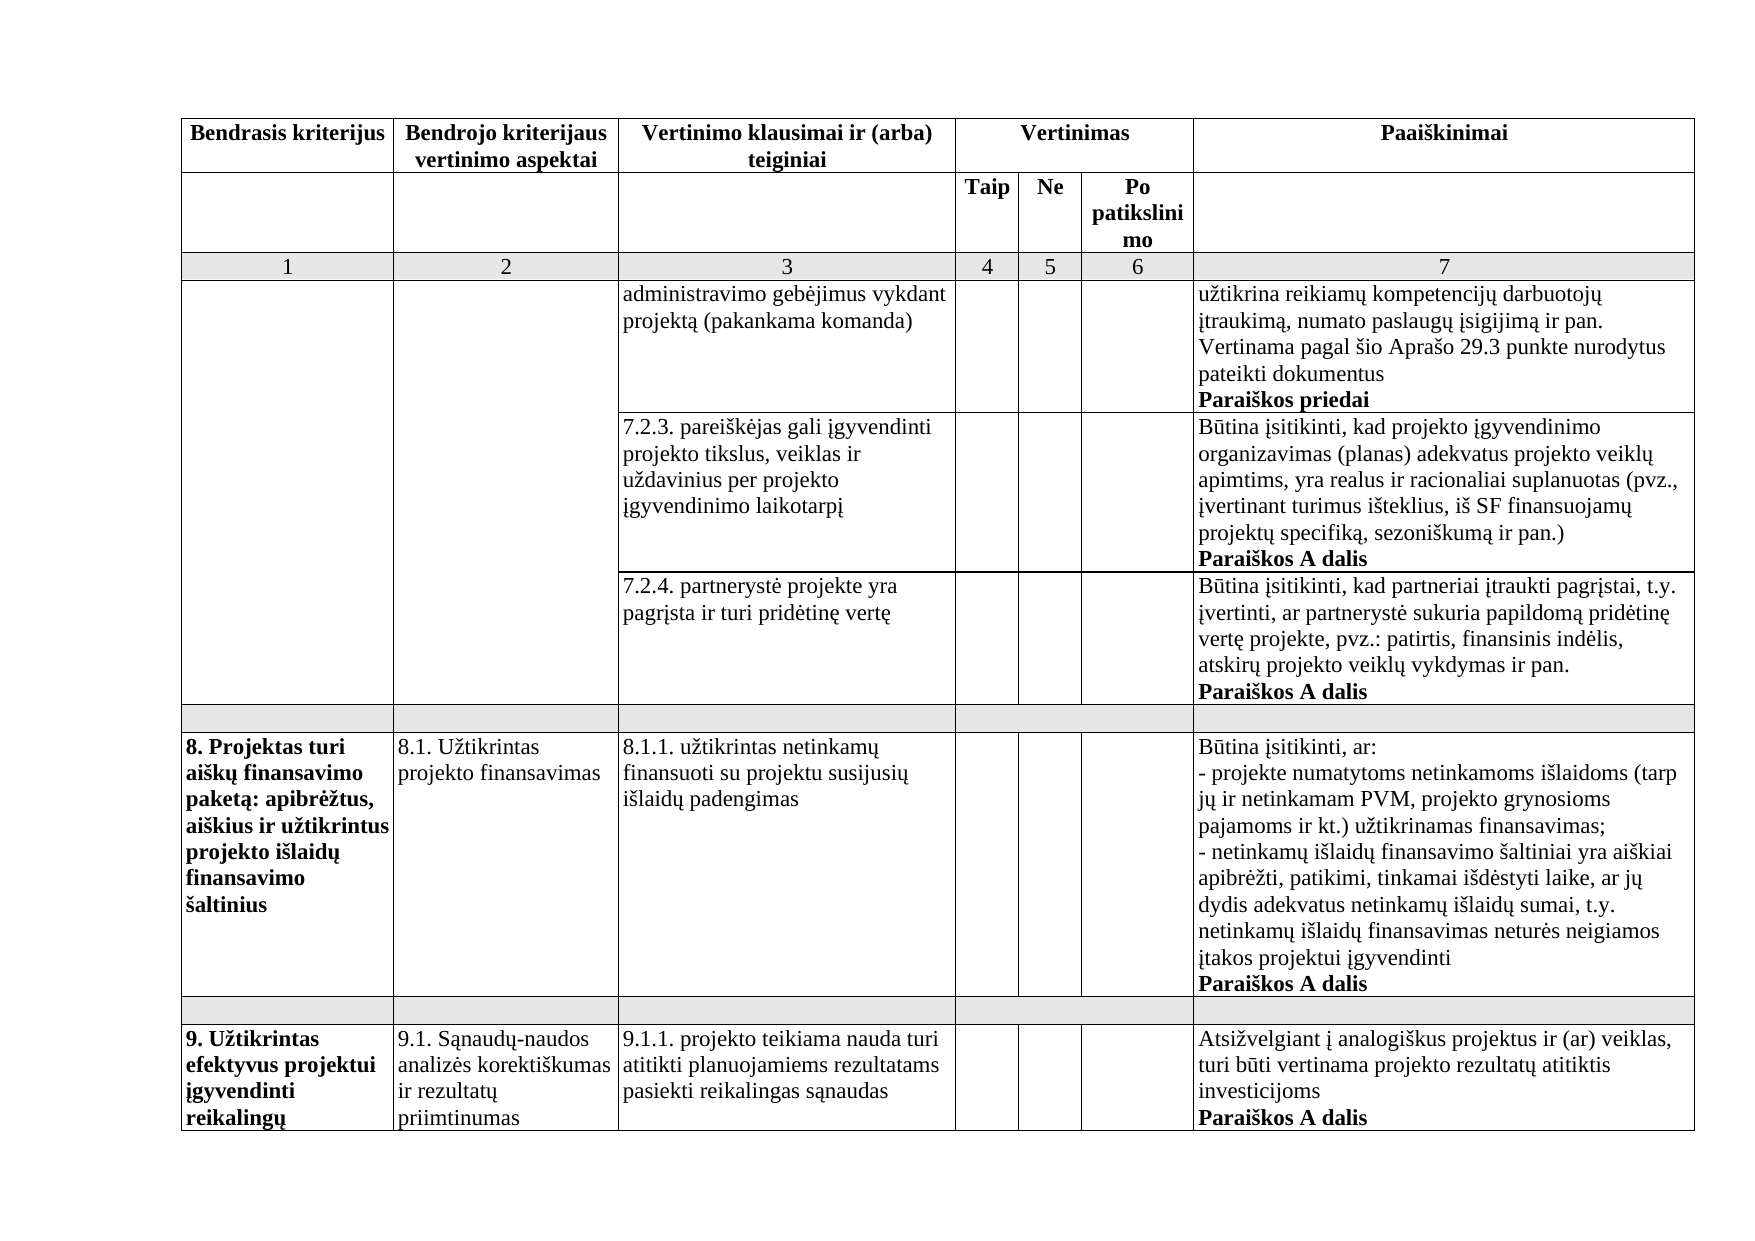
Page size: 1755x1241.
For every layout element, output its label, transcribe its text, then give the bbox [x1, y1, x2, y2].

table_cell [1194, 997, 1694, 1024]
table_cell [1019, 413, 1081, 571]
table_cell [1082, 281, 1193, 412]
table_cell 4 [956, 253, 1018, 279]
table_cell 7.2.4. partnerystė projekte yra pagrįsta ir turi pridėtinę vertę [619, 573, 955, 704]
table_cell 3 [619, 253, 955, 279]
table_cell Taip [956, 173, 1018, 252]
table_cell 8.1.1. užtikrintas netinkamų finansuoti su projektu susijusių išlaidų padengimas [619, 733, 955, 996]
table_header Paaiškinimai [1194, 119, 1694, 172]
table_cell [619, 705, 955, 732]
table_cell [1082, 413, 1193, 571]
table_cell Po patikslinimo [1082, 173, 1086, 252]
table_cell [182, 997, 393, 1024]
table_cell [619, 997, 955, 1024]
table_cell [1194, 705, 1694, 732]
table_cell 9.1.1. projekto teikiama nauda turi atitikti planuojamiems rezultatams pasiekti reikalingas sąnaudas [619, 1025, 955, 1130]
table_cell [182, 281, 393, 704]
table_header Vertinimas [956, 119, 1193, 172]
table_cell 1 [182, 253, 393, 279]
table_cell [956, 733, 1018, 996]
table_cell [1019, 573, 1081, 704]
table_cell [1194, 173, 1694, 252]
table_cell [956, 573, 1018, 704]
table_cell [394, 281, 618, 704]
table_cell [394, 705, 618, 732]
table_cell [1082, 733, 1193, 996]
table_cell [394, 173, 618, 252]
table_cell 7.2.3. pareiškėjas gali įgyvendinti projekto tikslus, veiklas ir uždavinius per projekto įgyvendinimo laikotarpį [619, 413, 955, 571]
table_cell 2 [394, 253, 618, 279]
table_cell [956, 1025, 1018, 1130]
table_cell [619, 173, 955, 252]
table_cell [182, 173, 393, 252]
table_cell [956, 997, 1193, 1024]
table_cell [1019, 281, 1081, 412]
table_cell [1019, 733, 1081, 996]
table_cell 8.1. Užtikrintas projekto finansavimas [394, 733, 618, 996]
table_cell 6 [1082, 253, 1193, 279]
table_cell 5 [1019, 253, 1081, 279]
table_cell [1082, 1025, 1193, 1130]
table_cell [1019, 1025, 1081, 1130]
table_cell [956, 281, 1018, 412]
table_cell 8. Projektas turi aiškų finansavimo paketą: apibrėžtus, aiškius ir užtikrintus projekto išlaidų finansavimo šaltinius [182, 733, 393, 996]
table_cell Ne [1019, 173, 1081, 252]
table_cell [956, 413, 1018, 571]
table_header Bendrasis kriterijus [182, 119, 393, 172]
table_cell [956, 705, 1193, 732]
table_cell [182, 705, 393, 732]
table_cell 7 [1194, 253, 1694, 279]
table_cell 7.2.2. pareiškėjas turi turėti (arba įsipareigoja užtikrinti) pakankamus administravimo gebėjimus vykdant projektą (pakankama komanda) [619, 281, 955, 412]
table_cell [1082, 573, 1193, 704]
table_cell [394, 997, 618, 1024]
